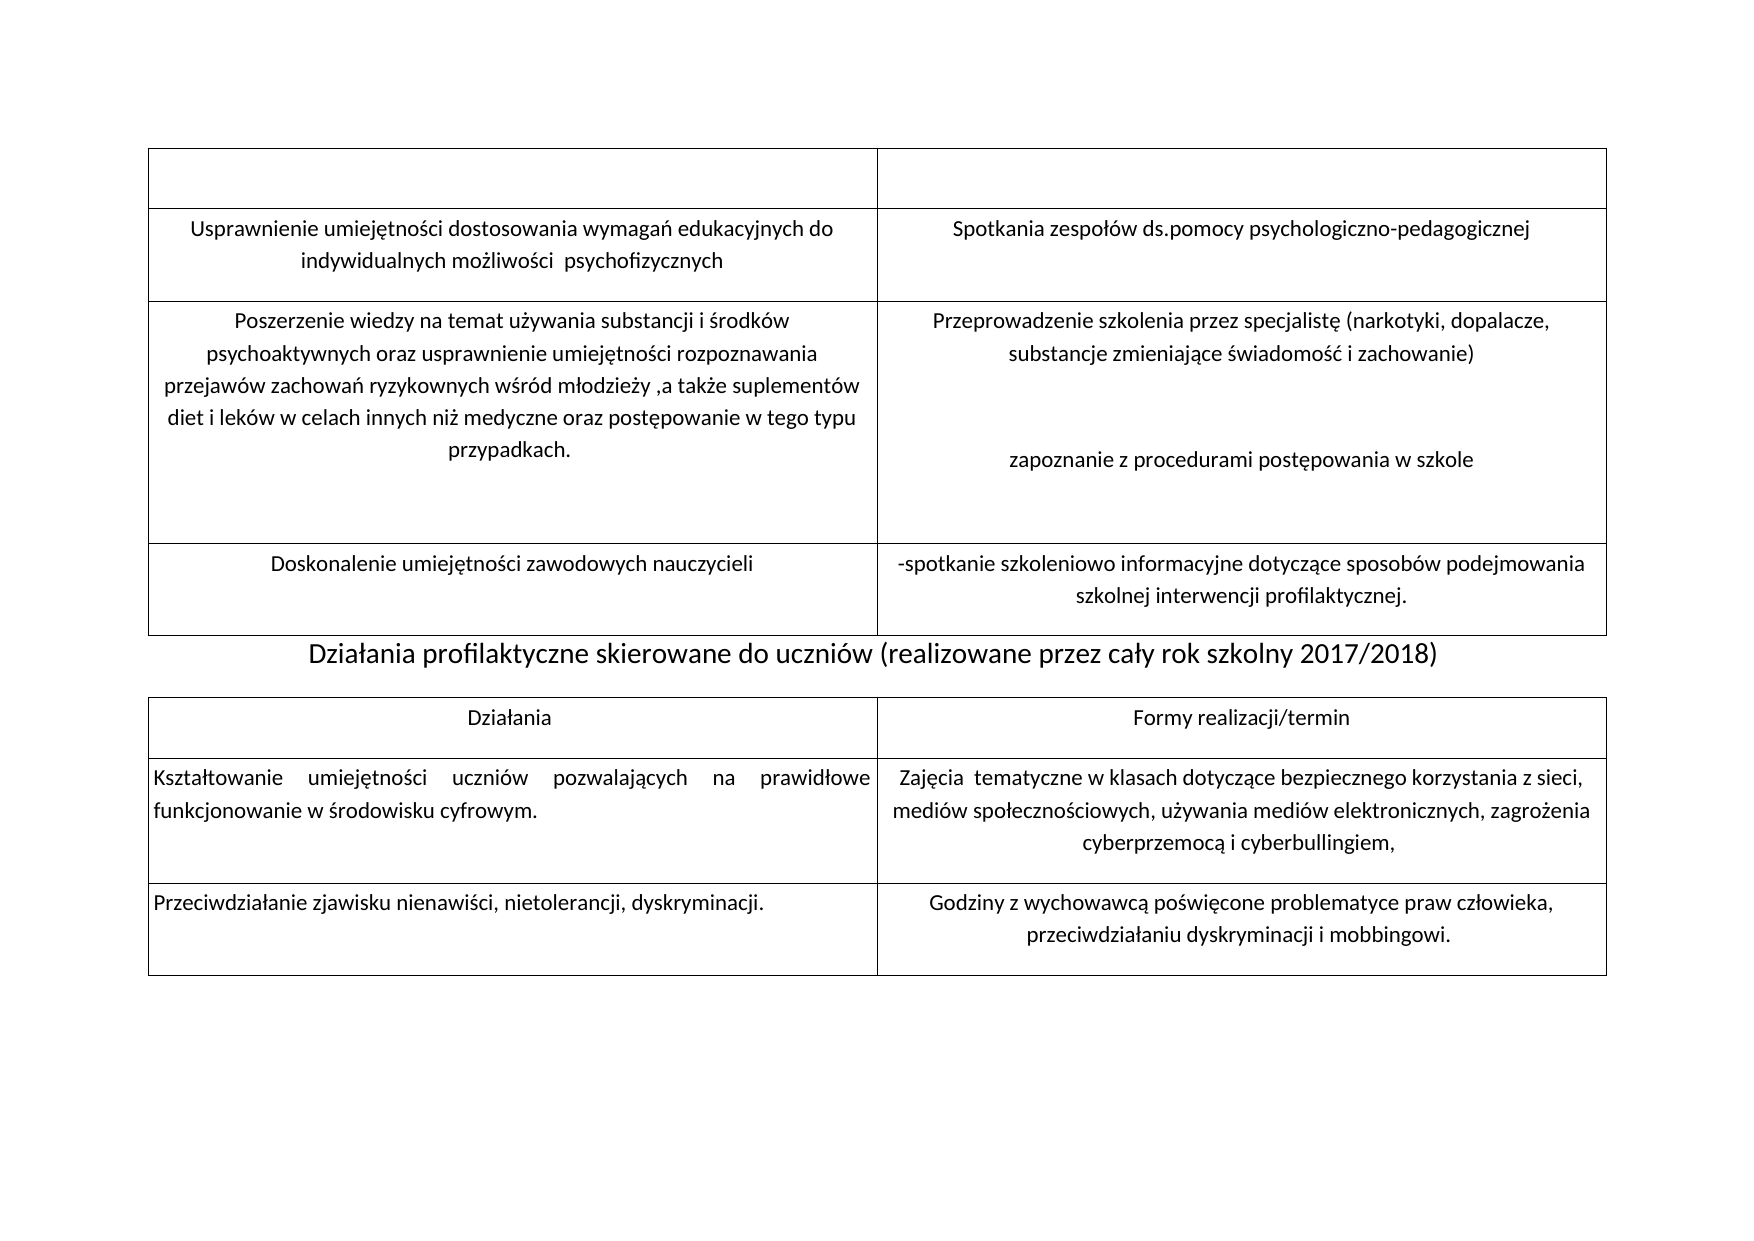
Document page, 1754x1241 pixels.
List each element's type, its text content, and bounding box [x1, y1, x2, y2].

table_cell Godziny z wychowawcą poświęcone problematyce praw człowieka, przeciwdziałaniu dyskryminacji i mobbingowi. [878, 884, 1606, 975]
table_header Działania [149, 698, 877, 758]
table_cell Usprawnienie umiejętności dostosowania wymagań edukacyjnych do indywidualnych możliwości psychofizycznych [149, 209, 877, 301]
table_cell Przeciwdziałanie zjawisku nienawiści, nietolerancji, dyskryminacji. [149, 884, 877, 975]
table_header [878, 149, 1606, 208]
table_cell Kształtowanie umiejętności uczniów pozwalających na prawidłowe funkcjonowanie w środowisku cyfrowym. [149, 759, 877, 882]
table_cell -spotkanie szkoleniowo informacyjne dotyczące sposobów podejmowania szkolnej interwencji profilaktycznej. [878, 544, 1606, 635]
table_cell Zajęcia tematyczne w klasach dotyczące bezpiecznego korzystania z sieci, mediów społecznościowych, używania mediów elektronicznych, zagrożenia cyberprzemocą i cyberbullingiem, [878, 759, 1606, 882]
table_cell Przeprowadzenie szkolenia przez specjalistę (narkotyki, dopalacze, substancje zmieniające świadomość i zachowanie) zapoznanie z procedurami postępowania w szkole [878, 302, 1606, 543]
table_header Formy realizacji/termin [878, 698, 1606, 758]
table_cell Doskonalenie umiejętności zawodowych nauczycieli [149, 544, 877, 635]
text Działania profilaktyczne skierowane do uczniów (realizowane przez cały rok szkolny 2017/2018) [148, 636, 1606, 671]
table_cell Poszerzenie wiedzy na temat używania substancji i środków psychoaktywnych oraz usprawnienie umiejętności rozpoznawania przejawów zachowań ryzykownych wśród młodzieży ,a także suplementów diet i leków w celach innych niż medyczne oraz postępowanie w tego typu przypadkach. [149, 302, 877, 543]
table_header [149, 149, 877, 208]
table_cell Spotkania zespołów ds.pomocy psychologiczno-pedagogicznej [878, 209, 1606, 301]
